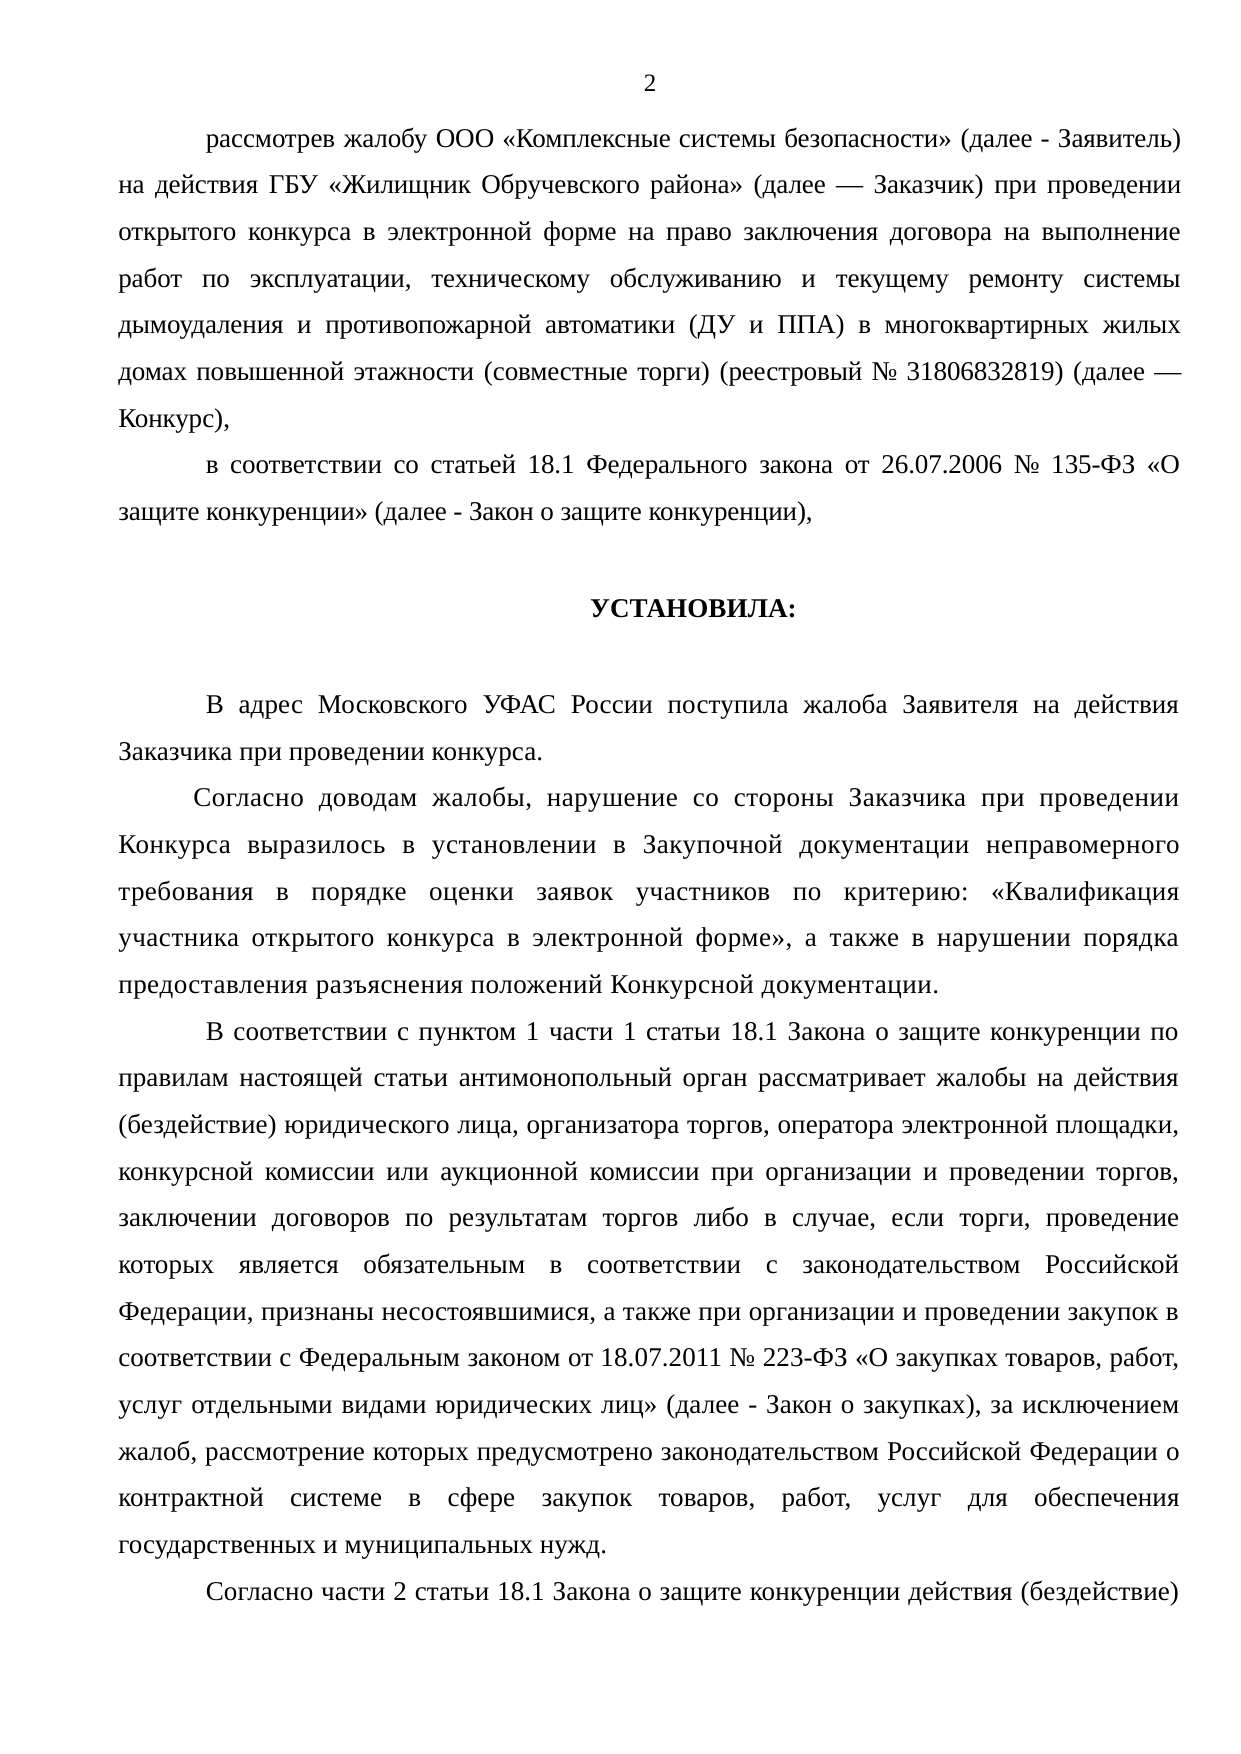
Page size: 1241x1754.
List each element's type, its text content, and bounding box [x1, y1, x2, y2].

text Согласно доводам жалобы, нарушение со стороны Заказчика при проведении Конкурса выразилось в установлении в Закупочной документации неправомерного требования в порядке оценки заявок участников по критерию: «Квалификация участника открытого конкурса в электронной форме», а также в нарушении порядка предоставления разъяснения положений Конкурсной документации. [118, 781, 1181, 999]
text УСТАНОВИЛА: [118, 592, 1181, 623]
text В соответствии с пунктом 1 части 1 статьи 18.1 Закона о защите конкуренции по правилам настоящей статьи антимонопольный орган рассматривает жалобы на действия (бездействие) юридического лица, организатора торгов, оператора электронной площадки, конкурсной комиссии или аукционной комиссии при организации и проведении торгов, заключении договоров по результатам торгов либо в случае, если торги, проведение которых является обязательным в соответствии с законодательством Российской Федерации, признаны несостоявшимися, а также при организации и проведении закупок в соответствии с Федеральным законом от 18.07.2011 № 223-ФЗ «О закупках товаров, работ, услуг отдельными видами юридических лиц» (далее - Закон о закупках), за исключением жалоб, рассмотрение которых предусмотрено законодательством Российской Федерации о контрактной системе в сфере закупок товаров, работ, услуг для обеспечения государственных и муниципальных нужд. [118, 1014, 1181, 1559]
text Согласно части 2 статьи 18.1 Закона о защите конкуренции действия (бездействие) [118, 1574, 1181, 1606]
text В адрес Московского УФАС России поступила жалоба Заявителя на действия Заказчика при проведении конкурса. [118, 688, 1181, 766]
text рассмотрев жалобу ООО «Комплексные системы безопасности» (далее - Заявитель) на действия ГБУ «Жилищник Обручевского района» (далее — Заказчик) при проведении открытого конкурса в электронной форме на право заключения договора на выполнение работ по эксплуатации, техническому обслуживанию и текущему ремонту системы дымоудаления и противопожарной автоматики (ДУ и ППА) в многоквартирных жилых домах повышенной этажности (совместные торги) (реестровый № 31806832819) (далее —Конкурс), [118, 122, 1181, 433]
text в соответствии со статьей 18.1 Федерального закона от 26.07.2006 № 135-ФЗ «О защите конкуренции» (далее - Закон о защите конкуренции), [118, 448, 1181, 526]
